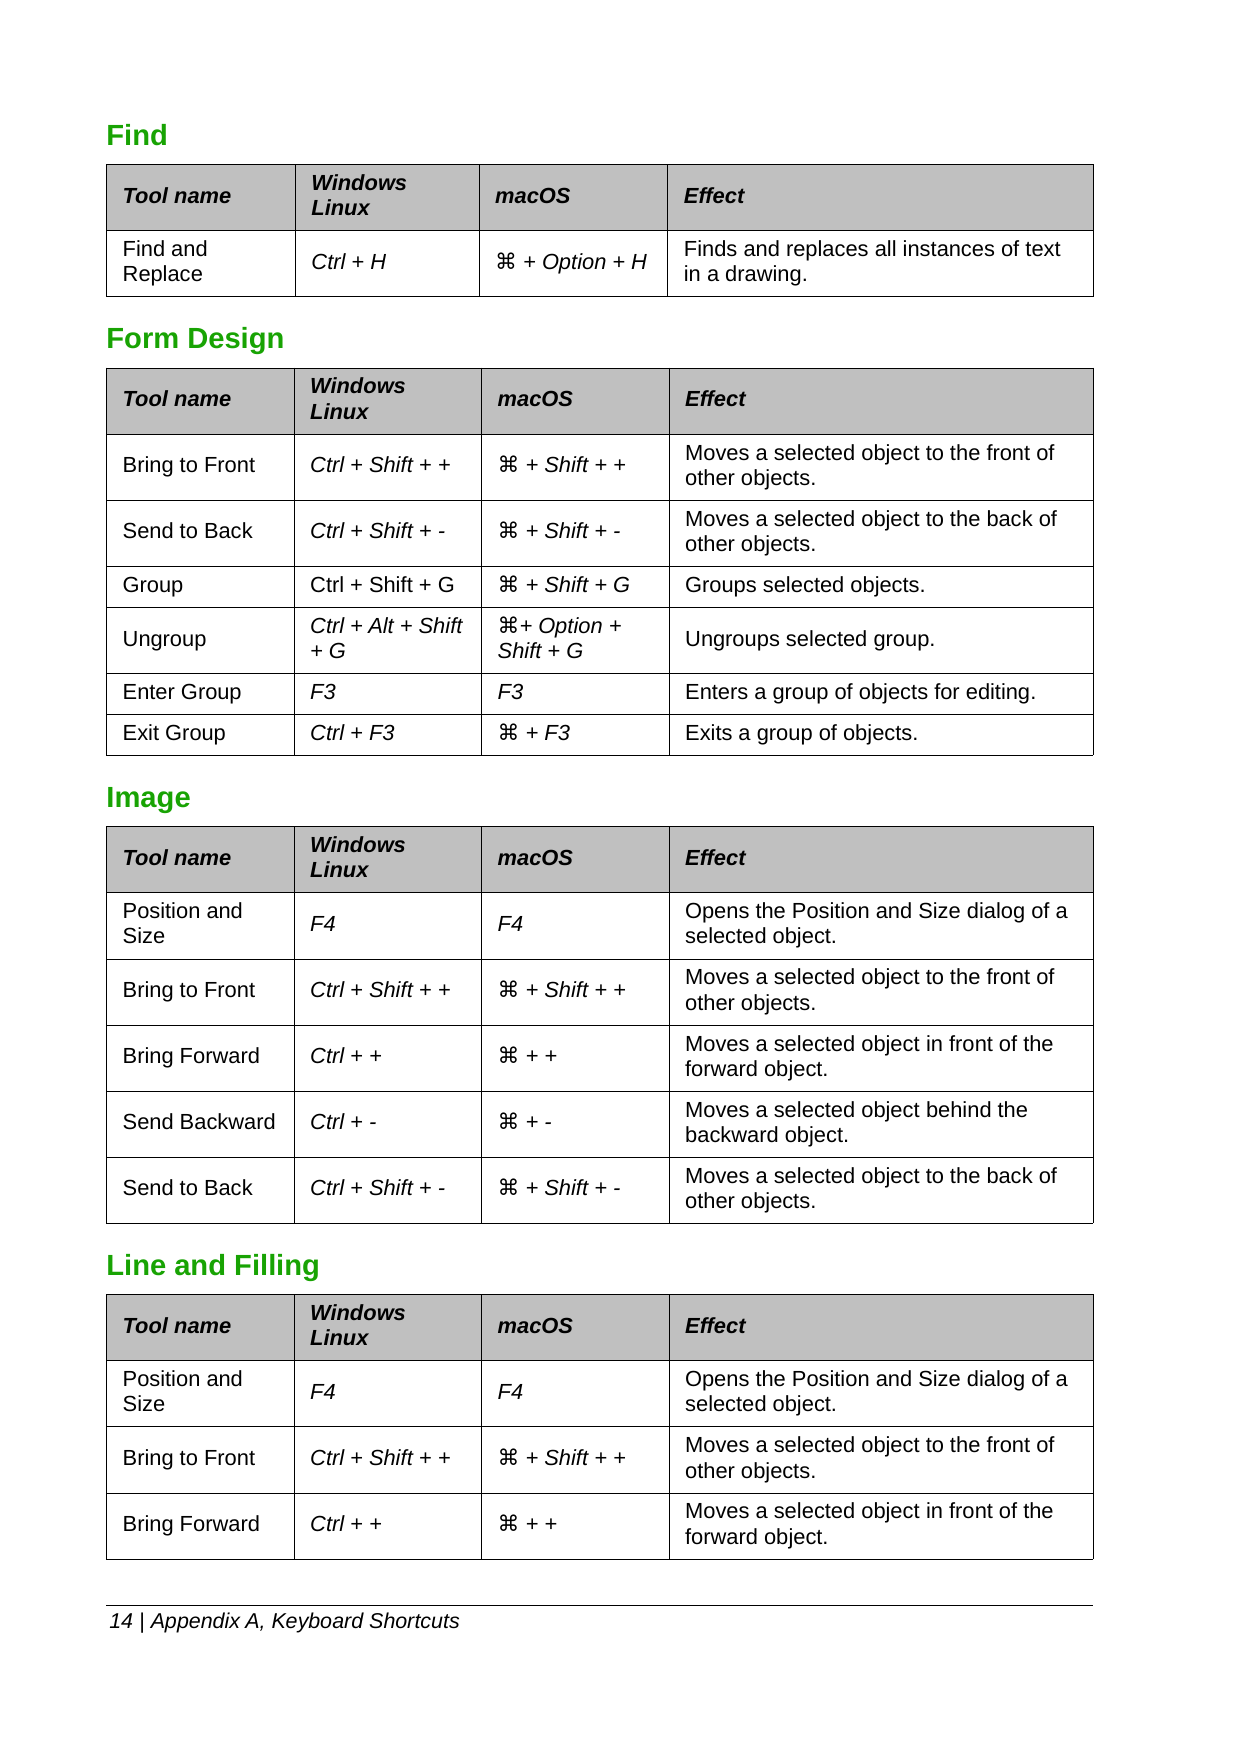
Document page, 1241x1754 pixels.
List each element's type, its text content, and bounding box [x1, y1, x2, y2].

table_header Tool name [107, 827, 294, 892]
table_cell Ctrl + F3 [295, 715, 481, 755]
table_cell Bring Forward [107, 1494, 294, 1559]
table_cell ⌘ + Shift + + [482, 960, 669, 1024]
table_header Windows Linux [295, 827, 481, 892]
table_cell Ctrl + Shift + + [295, 960, 481, 1024]
table_cell Finds and replaces all instances of text in a drawing. [668, 231, 1093, 296]
table_cell ⌘ + Shift + + [482, 435, 669, 500]
table_cell Ctrl + Alt + Shift + G [295, 608, 481, 673]
table_cell ⌘ + Option + H [480, 231, 667, 296]
table_cell ⌘ + + [482, 1494, 669, 1559]
table_header macOS [480, 165, 667, 230]
table_cell Moves a selected object in front of the forward object. [670, 1494, 1093, 1559]
table_cell ⌘ + Shift + - [482, 1158, 669, 1223]
table_header Tool name [107, 165, 295, 230]
table_cell Opens the Position and Size dialog of a selected object. [670, 893, 1093, 958]
table_cell Ungroups selected group. [670, 608, 1093, 673]
table_cell Groups selected objects. [670, 567, 1093, 607]
table_cell Position and Size [107, 1361, 294, 1426]
table_cell Ctrl + H [296, 231, 479, 296]
table_cell Moves a selected object to the front of other objects. [670, 960, 1093, 1024]
table_cell Exits a group of objects. [670, 715, 1093, 755]
subtitle Image [106, 780, 1093, 814]
table_cell Bring to Front [107, 1427, 294, 1493]
table_cell Ctrl + Shift + + [295, 1427, 481, 1493]
table_cell Send to Back [107, 501, 294, 566]
table_cell Enter Group [107, 674, 294, 714]
table_cell F4 [482, 893, 669, 958]
table_header Effect [670, 369, 1093, 434]
table_header macOS [482, 369, 669, 434]
table_cell Moves a selected object to the back of other objects. [670, 501, 1093, 566]
table_header Windows Linux [295, 1295, 481, 1360]
table_cell Enters a group of objects for editing. [670, 674, 1093, 714]
table_cell Group [107, 567, 294, 607]
table_cell Find and Replace [107, 231, 295, 296]
table_cell Moves a selected object to the front of other objects. [670, 435, 1093, 500]
table_header Effect [668, 165, 1093, 230]
table_cell Ctrl + Shift + - [295, 501, 481, 566]
table_cell Ctrl + Shift + - [295, 1158, 481, 1223]
table_header Windows Linux [296, 165, 479, 230]
table_header macOS [482, 827, 669, 892]
table_cell Moves a selected object to the front of other objects. [670, 1427, 1093, 1493]
table_cell Moves a selected object in front of the forward object. [670, 1026, 1093, 1091]
table_cell Ctrl + Shift + G [295, 567, 481, 607]
table_cell Exit Group [107, 715, 294, 755]
table_header Windows Linux [295, 369, 481, 434]
table_header Tool name [107, 369, 294, 434]
table_cell F4 [295, 1361, 481, 1426]
table_cell ⌘ + Shift + + [482, 1427, 669, 1493]
subtitle Line and Filling [106, 1248, 1093, 1282]
table_cell Ctrl + + [295, 1026, 481, 1091]
table_cell F4 [295, 893, 481, 958]
table_cell Opens the Position and Size dialog of a selected object. [670, 1361, 1093, 1426]
table_cell Bring to Front [107, 435, 294, 500]
table_header Effect [670, 827, 1093, 892]
subtitle Find [106, 118, 1093, 152]
table_cell ⌘ + - [482, 1092, 669, 1157]
table_cell Ctrl + + [295, 1494, 481, 1559]
table_cell Ungroup [107, 608, 294, 673]
table_cell Bring Forward [107, 1026, 294, 1091]
table_cell Send Backward [107, 1092, 294, 1157]
table_cell Bring to Front [107, 960, 294, 1024]
table_cell Moves a selected object to the back of other objects. [670, 1158, 1093, 1223]
table_cell ⌘ + Shift + G [482, 567, 669, 607]
table_cell F3 [295, 674, 481, 714]
table_header Tool name [107, 1295, 294, 1360]
table_cell Ctrl + Shift + + [295, 435, 481, 500]
table_cell Ctrl + - [295, 1092, 481, 1157]
table_cell F4 [482, 1361, 669, 1426]
table_header macOS [482, 1295, 669, 1360]
table_cell ⌘+ Option + Shift + G [482, 608, 669, 673]
table_cell F3 [482, 674, 669, 714]
table_cell Moves a selected object behind the backward object. [670, 1092, 1093, 1157]
table_cell ⌘ + + [482, 1026, 669, 1091]
table_cell ⌘ + F3 [482, 715, 669, 755]
table_cell Send to Back [107, 1158, 294, 1223]
table_cell ⌘ + Shift + - [482, 501, 669, 566]
subtitle Form Design [106, 322, 1093, 355]
table_cell Position and Size [107, 893, 294, 958]
table_header Effect [670, 1295, 1093, 1360]
